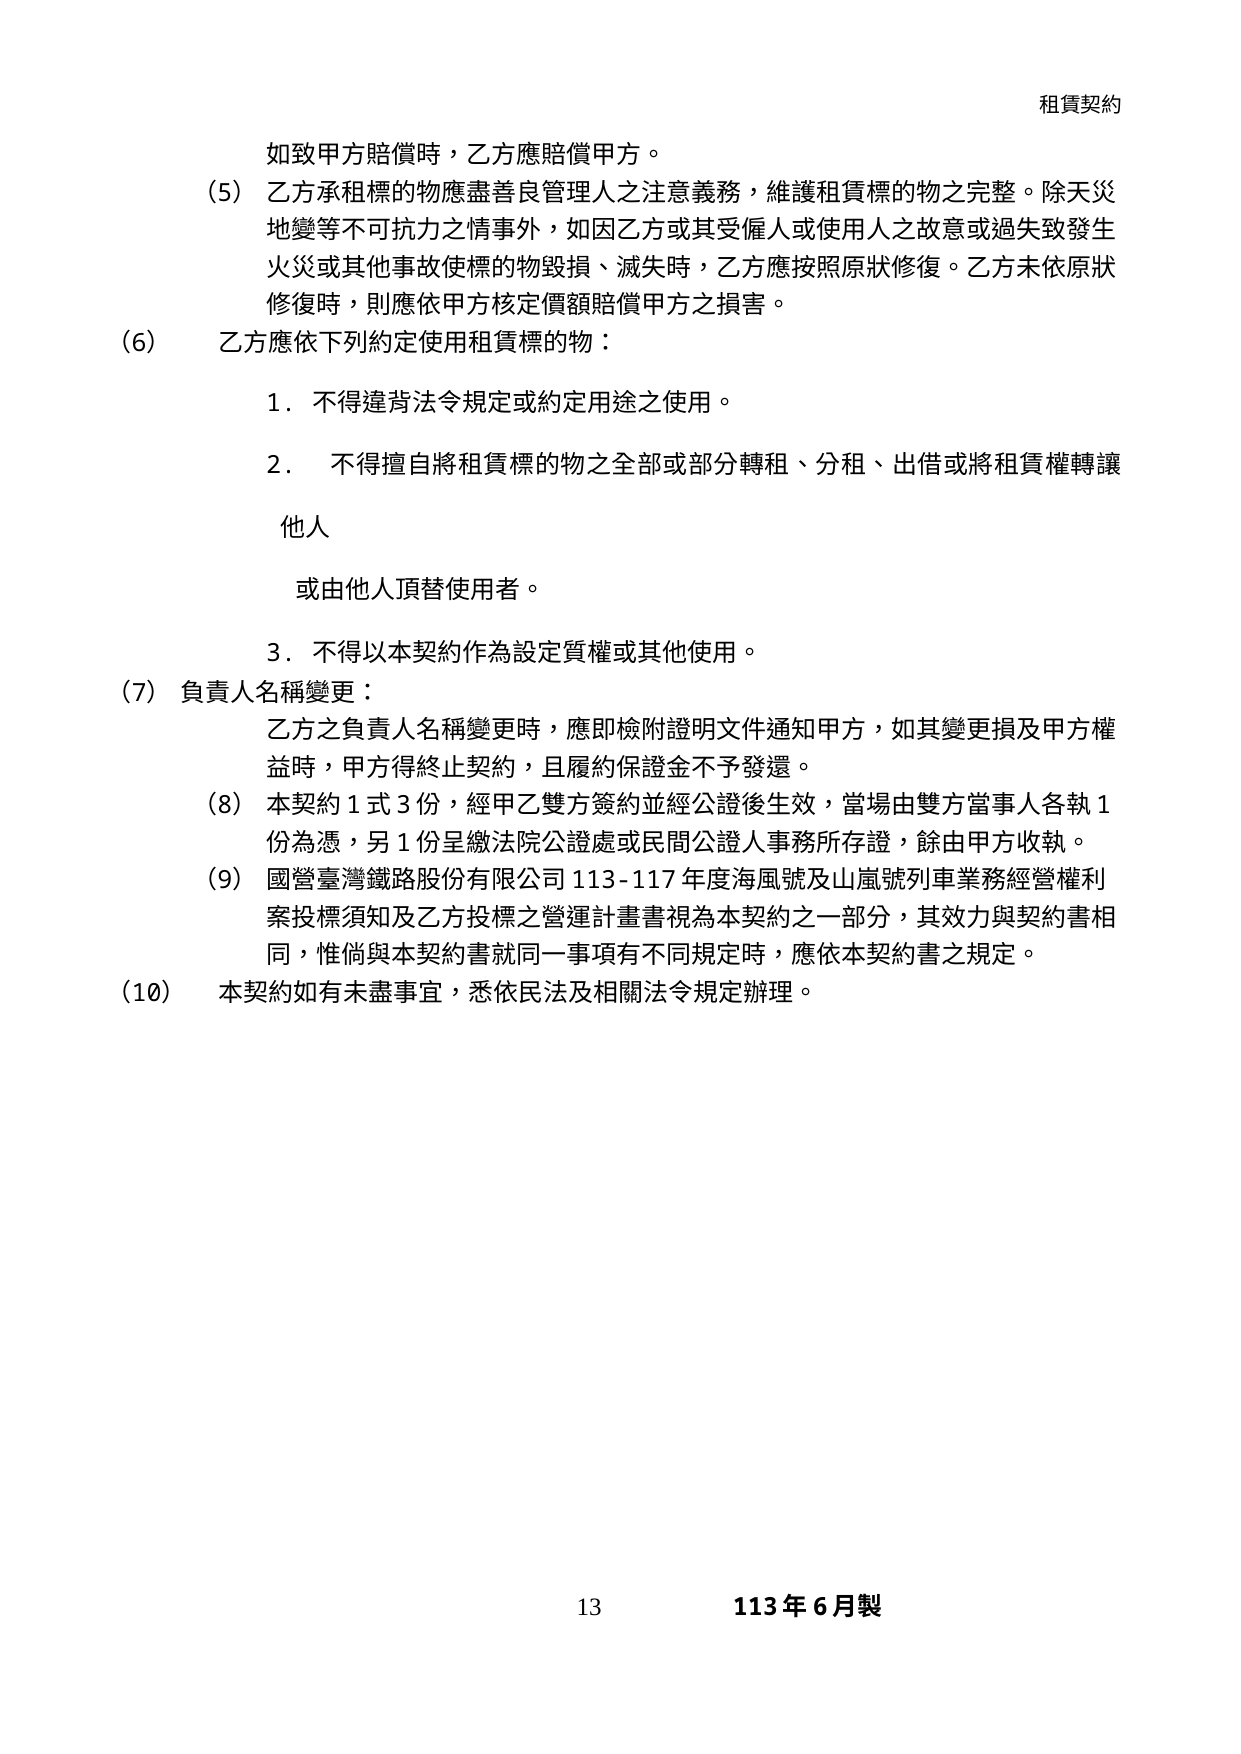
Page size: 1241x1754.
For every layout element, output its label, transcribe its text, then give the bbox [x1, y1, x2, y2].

list 乙方承租標的物應盡善良管理人之注意義務，維護租賃標的物之完整。除天災地變等不可抗力之情事外，如因乙方或其受僱人或使用人之故意或過失致發生火災或其他事故使標的物毀損、滅失時，乙方應按照原狀修復。乙方未依原狀修復時，則應依甲方核定價額賠償甲方之損害。 [192, 171, 1116, 321]
list 乙方應依下列約定使用租賃標的物： [106, 321, 1116, 359]
list 負責人名稱變更： [106, 671, 1116, 709]
text 乙方之負責人名稱變更時，應即檢附證明文件通知甲方，如其變更損及甲方權益時，甲方得終止契約，且履約保證金不予發還。 [266, 709, 1116, 784]
list 不得違背法令規定或約定用途之使用。 [212, 359, 1122, 421]
list 本契約1式3份，經甲乙雙方簽約並經公證後生效，當場由雙方當事人各執1份為憑，另1份呈繳法院公證處或民間公證人事務所存證，餘由甲方收執。 [192, 784, 1116, 859]
list 不得以本契約作為設定質權或其他使用。 [212, 609, 1122, 671]
text 或由他人頂替使用者。 [281, 546, 1122, 609]
list 如致甲方賠償時，乙方應賠償甲方。 [192, 134, 1116, 171]
list 不得擅自將租賃標的物之全部或部分轉租、分租、出借或將租賃權轉讓他人 [266, 421, 1122, 546]
list 國營臺灣鐵路股份有限公司113-117年度海風號及山嵐號列車業務經營權利案投標須知及乙方投標之營運計畫書視為本契約之一部分，其效力與契約書相同，惟倘與本契約書就同一事項有不同規定時，應依本契約書之規定。 [192, 859, 1116, 971]
list 本契約如有未盡事宜，悉依民法及相關法令規定辦理。 [106, 971, 1116, 1009]
